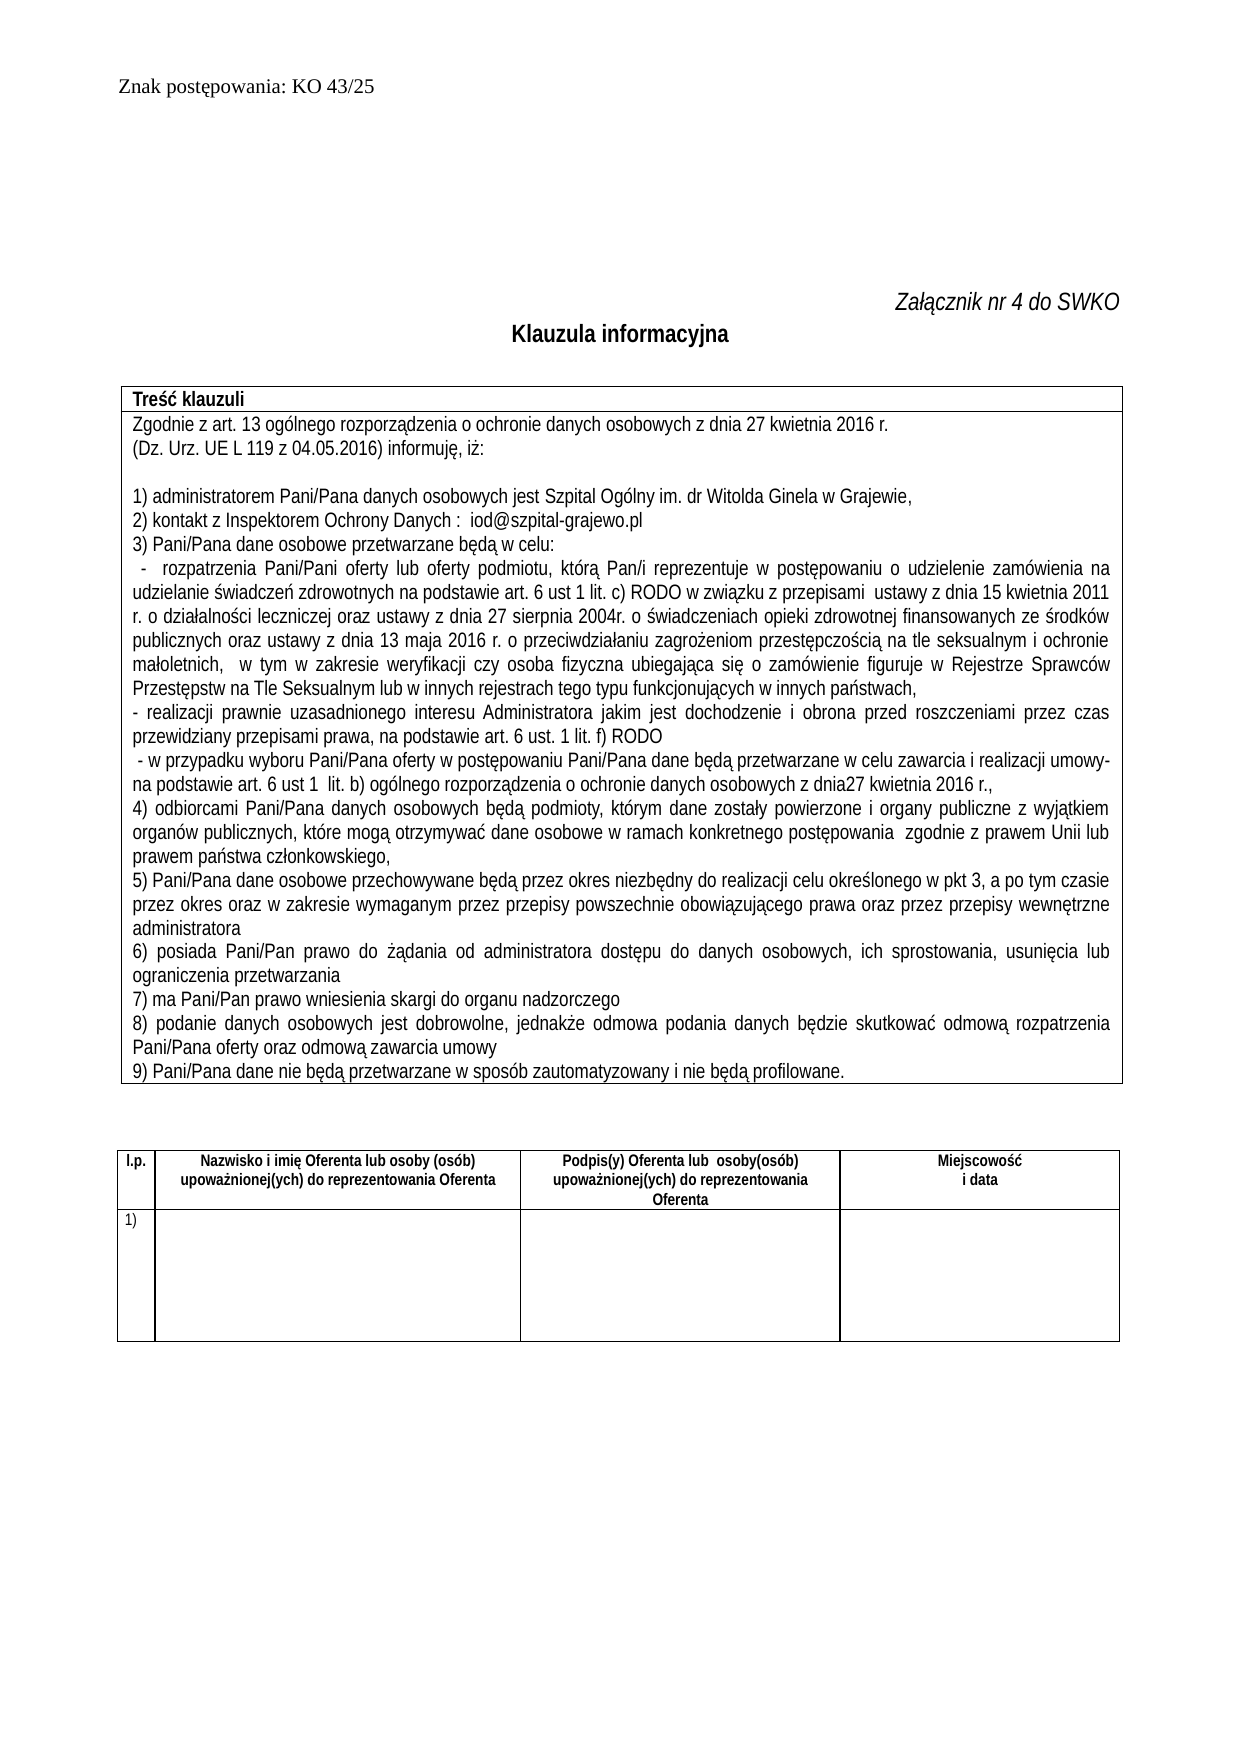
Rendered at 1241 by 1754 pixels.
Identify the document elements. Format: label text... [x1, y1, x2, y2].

table_header l.p. [118, 1151, 154, 1208]
table_header Miejscowość i data [841, 1151, 1119, 1208]
table_cell [841, 1210, 1119, 1341]
table_header Nazwisko i imię Oferenta lub osoby (osób) upoważnionej(ych) do reprezentowania Oferenta [156, 1151, 520, 1208]
table_cell [156, 1210, 520, 1341]
text Załącznik nr 4 do SWKO [118, 286, 1122, 315]
table_header Treść klauzuli [122, 387, 1122, 411]
table_cell [521, 1210, 839, 1341]
table_header Podpis(y) Oferenta lub osoby(osób) upoważnionej(ych) do reprezentowania Oferenta [521, 1151, 839, 1208]
table_cell 1) [118, 1210, 154, 1341]
text Klauzula informacyjna [118, 319, 1122, 348]
table_cell Zgodnie z art. 13 ogólnego rozporządzenia o ochronie danych osobowych z dnia 27 kwietnia 2016 r. (Dz. Urz. UE L 119 z 04.05.2016) informuję, iż: 1) administratorem Pani/Pana danych osobowych jest Szpital Ogólny im. dr Witolda Ginela w Grajewie, 2) kontakt z Inspektorem Ochrony Danych : iod@szpital-grajewo.pl 3) Pani/Pana dane osobowe przetwarzane będą w celu: - rozpatrzenia Pani/Pani oferty lub oferty podmiotu, którą Pan/i reprezentuje w postępowaniu o udzielenie zamówienia na udzielanie świadczeń zdrowotnych na podstawie art. 6 ust 1 lit. c) RODO w związku z przepisami ustawy z dnia 15 kwietnia 2011 r. o działalności leczniczej oraz ustawy z dnia 27 sierpnia 2004r. o świadczeniach opieki zdrowotnej finansowanych ze środków publicznych oraz ustawy z dnia 13 maja 2016 r. o przeciwdziałaniu zagrożeniom przestępczością na tle seksualnym i ochronie małoletnich, w tym w zakresie weryfikacji czy osoba fizyczna ubiegająca się o zamówienie figuruje w Rejestrze Sprawców Przestępstw na Tle Seksualnym lub w innych rejestrach tego typu funkcjonujących w innych państwach, - realizacji prawnie uzasadnionego interesu Administratora jakim jest dochodzenie i obrona przed roszczeniami przez czas przewidziany przepisami prawa, na podstawie art. 6 ust. 1 lit. f) RODO - w przypadku wyboru Pani/Pana oferty w postępowaniu Pani/Pana dane będą przetwarzane w celu zawarcia i realizacji umowy- na podstawie art. 6 ust 1 lit. b) ogólnego rozporządzenia o ochronie danych osobowych z dnia27 kwietnia 2016 r., 4) odbiorcami Pani/Pana danych osobowych będą podmioty, którym dane zostały powierzone i organy publiczne z wyjątkiem organów publicznych, które mogą otrzymywać dane osobowe w ramach konkretnego postępowania zgodnie z prawem Unii lub prawem państwa członkowskiego, 5) Pani/Pana dane osobowe przechowywane będą przez okres niezbędny do realizacji celu określonego w pkt 3, a po tym czasie przez okres oraz w zakresie wymaganym przez przepisy powszechnie obowiązującego prawa oraz przez przepisy wewnętrzne administratora 6) posiada Pani/Pan prawo do żądania od administratora dostępu do danych osobowych, ich sprostowania, usunięcia lub ograniczenia przetwarzania 7) ma Pani/Pan prawo wniesienia skargi do organu nadzorczego 8) podanie danych osobowych jest dobrowolne, jednakże odmowa podania danych będzie skutkować odmową rozpatrzenia Pani/Pana oferty oraz odmową zawarcia umowy 9) Pani/Pana dane nie będą przetwarzane w sposób zautomatyzowany i nie będą profilowane. [122, 412, 1122, 1083]
